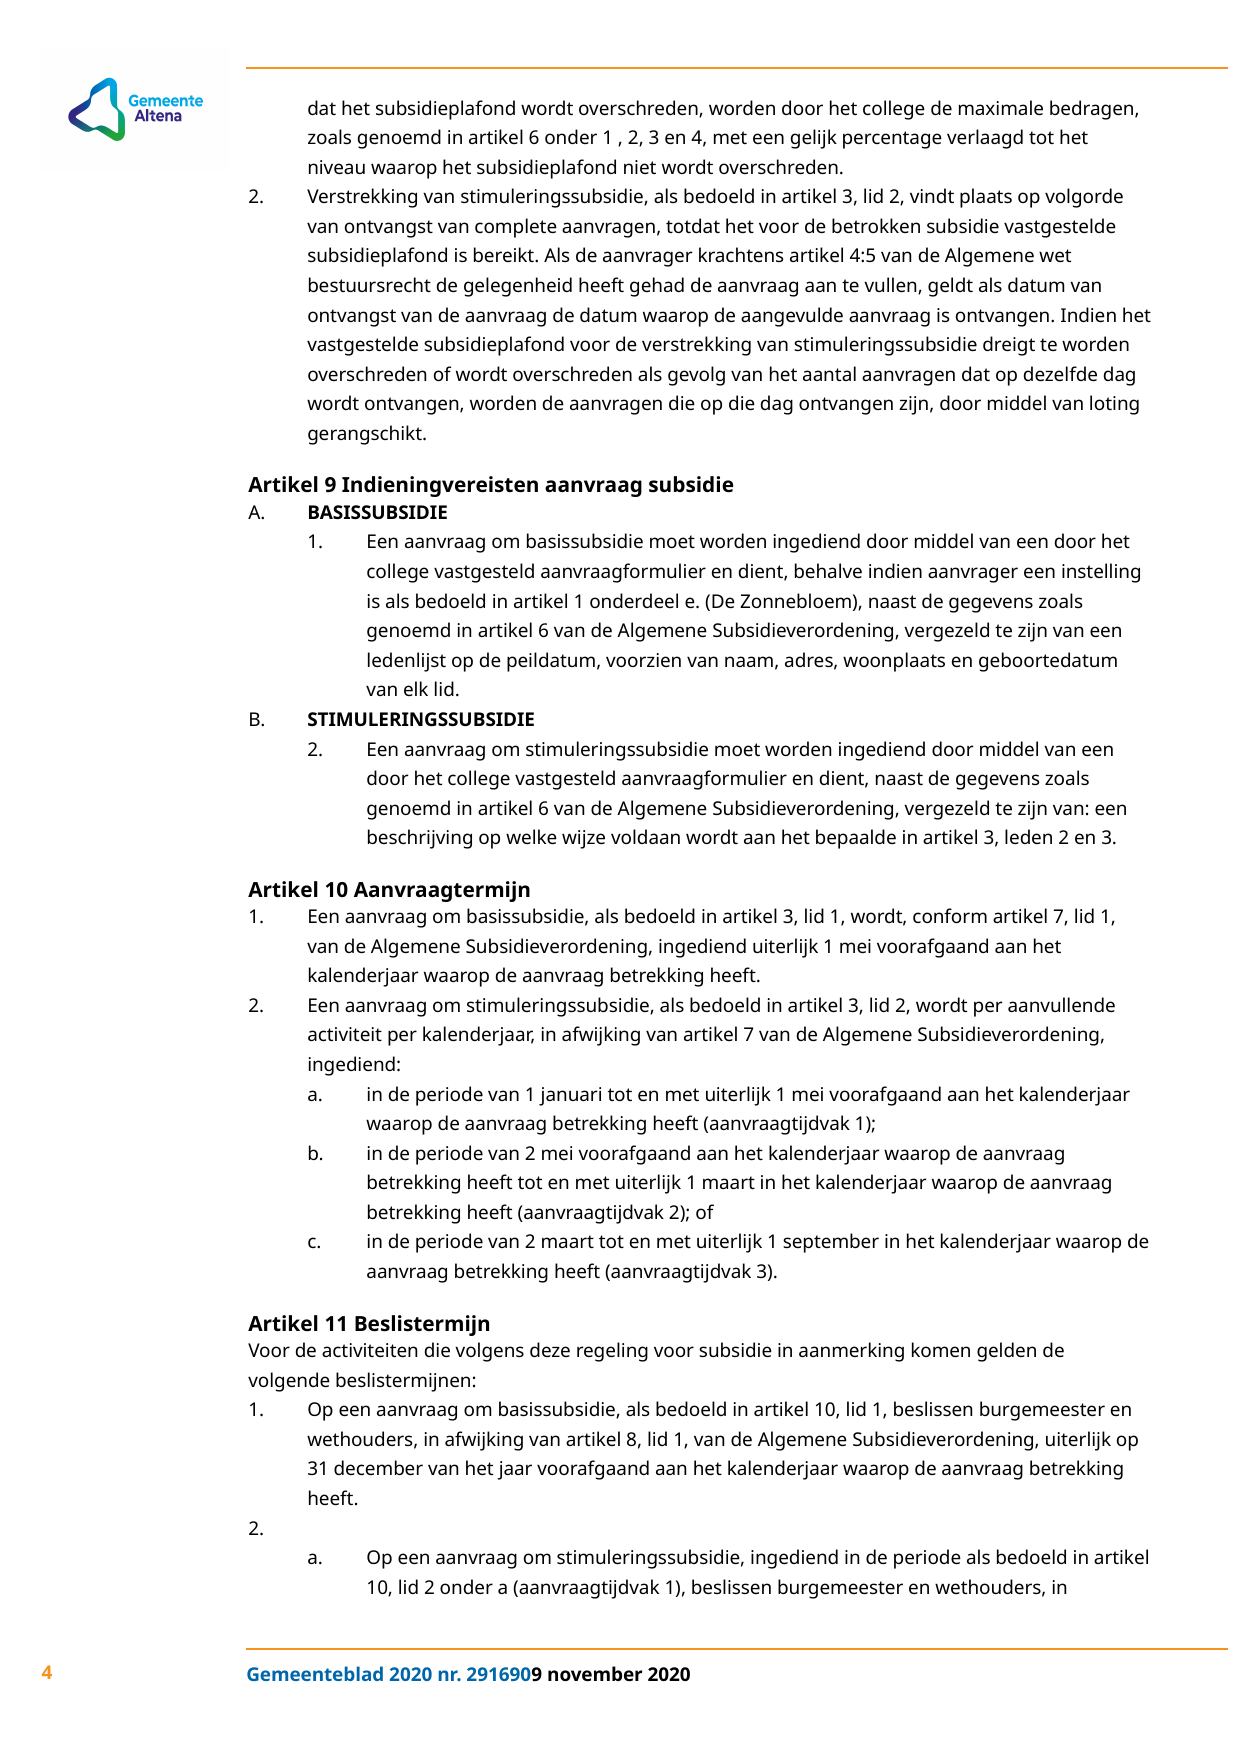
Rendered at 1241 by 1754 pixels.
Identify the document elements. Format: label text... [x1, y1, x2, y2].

list in de periode van 2 mei voorafgaand aan het kalenderjaar waarop de aanvraag betrekking heeft tot en met uiterlijk 1 maart in het kalenderjaar waarop de aanvraag betrekking heeft (aanvraagtijdvak 2); of [307, 1140, 1152, 1225]
list STIMULERINGSSUBSIDIE [248, 706, 1152, 732]
list Op een aanvraag om basissubsidie, als bedoeld in artikel 10, lid 1, beslissen burgemeester en wethouders, in afwijking van artikel 8, lid 1, van de Algemene Subsidieverordening, uiterlijk op 31 december van het jaar voorafgaand aan het kalenderjaar waarop de aanvraag betrekking heeft. [248, 1396, 1152, 1511]
text Artikel 11 Beslistermijn [248, 1309, 1152, 1337]
list dat het subsidieplafond wordt overschreden, worden door het college de maximale bedragen, zoals genoemd in artikel 6 onder 1 , 2, 3 en 4, met een gelijk percentage verlaagd tot het niveau waarop het subsidieplafond niet wordt overschreden. [248, 95, 1152, 180]
text Artikel 9 Indieningvereisten aanvraag subsidie [248, 471, 1152, 499]
list in de periode van 2 maart tot en met uiterlijk 1 september in het kalenderjaar waarop de aanvraag betrekking heeft (aanvraagtijdvak 3). [307, 1229, 1152, 1284]
list Verstrekking van stimuleringssubsidie, als bedoeld in artikel 3, lid 2, vindt plaats op volgorde van ontvangst van complete aanvragen, totdat het voor de betrokken subsidie vastgestelde subsidieplafond is bereikt. Als de aanvrager krachtens artikel 4:5 van de Algemene wet bestuursrecht de gelegenheid heeft gehad de aanvraag aan te vullen, geldt als datum van ontvangst van de aanvraag de datum waarop de aangevulde aanvraag is ontvangen. Indien het vastgestelde subsidieplafond voor de verstrekking van stimuleringssubsidie dreigt te worden overschreden of wordt overschreden als gevolg van het aantal aanvragen dat op dezelfde dag wordt ontvangen, worden de aanvragen die op die dag ontvangen zijn, door middel van loting gerangschikt. [248, 183, 1152, 446]
text Voor de activiteiten die volgens deze regeling voor subsidie in aanmerking komen gelden de volgende beslistermijnen: [248, 1337, 1152, 1392]
list Een aanvraag om stimuleringssubsidie moet worden ingediend door middel van een door het college vastgesteld aanvraagformulier en dient, naast de gegevens zoals genoemd in artikel 6 van de Algemene Subsidieverordening, vergezeld te zijn van: een beschrijving op welke wijze voldaan wordt aan het bepaalde in artikel 3, leden 2 en 3. [307, 736, 1152, 850]
picture [41, 47, 231, 172]
list Een aanvraag om basissubsidie moet worden ingediend door middel van een door het college vastgesteld aanvraagformulier en dient, behalve indien aanvrager een instelling is als bedoeld in artikel 1 onderdeel e. (De Zonnebloem), naast de gegevens zoals genoemd in artikel 6 van de Algemene Subsidieverordening, vergezeld te zijn van een ledenlijst op de peildatum, voorzien van naam, adres, woonplaats en geboortedatum van elk lid. [307, 529, 1152, 702]
list Een aanvraag om stimuleringssubsidie, als bedoeld in artikel 3, lid 2, wordt per aanvullende activiteit per kalenderjaar, in afwijking van artikel 7 van de Algemene Subsidieverordening, ingediend: [248, 992, 1152, 1077]
list Op een aanvraag om stimuleringssubsidie, ingediend in de periode als bedoeld in artikel 10, lid 2 onder a (aanvraagtijdvak 1), beslissen burgemeester en wethouders, in [307, 1544, 1152, 1599]
list BASISSUBSIDIE [248, 499, 1152, 525]
list Een aanvraag om basissubsidie, als bedoeld in artikel 3, lid 1, wordt, conform artikel 7, lid 1, van de Algemene Subsidieverordening, ingediend uiterlijk 1 mei voorafgaand aan het kalenderjaar waarop de aanvraag betrekking heeft. [248, 903, 1152, 988]
text Artikel 10 Aanvraagtermijn [248, 875, 1152, 903]
list in de periode van 1 januari tot en met uiterlijk 1 mei voorafgaand aan het kalenderjaar waarop de aanvraag betrekking heeft (aanvraagtijdvak 1); [307, 1081, 1152, 1136]
